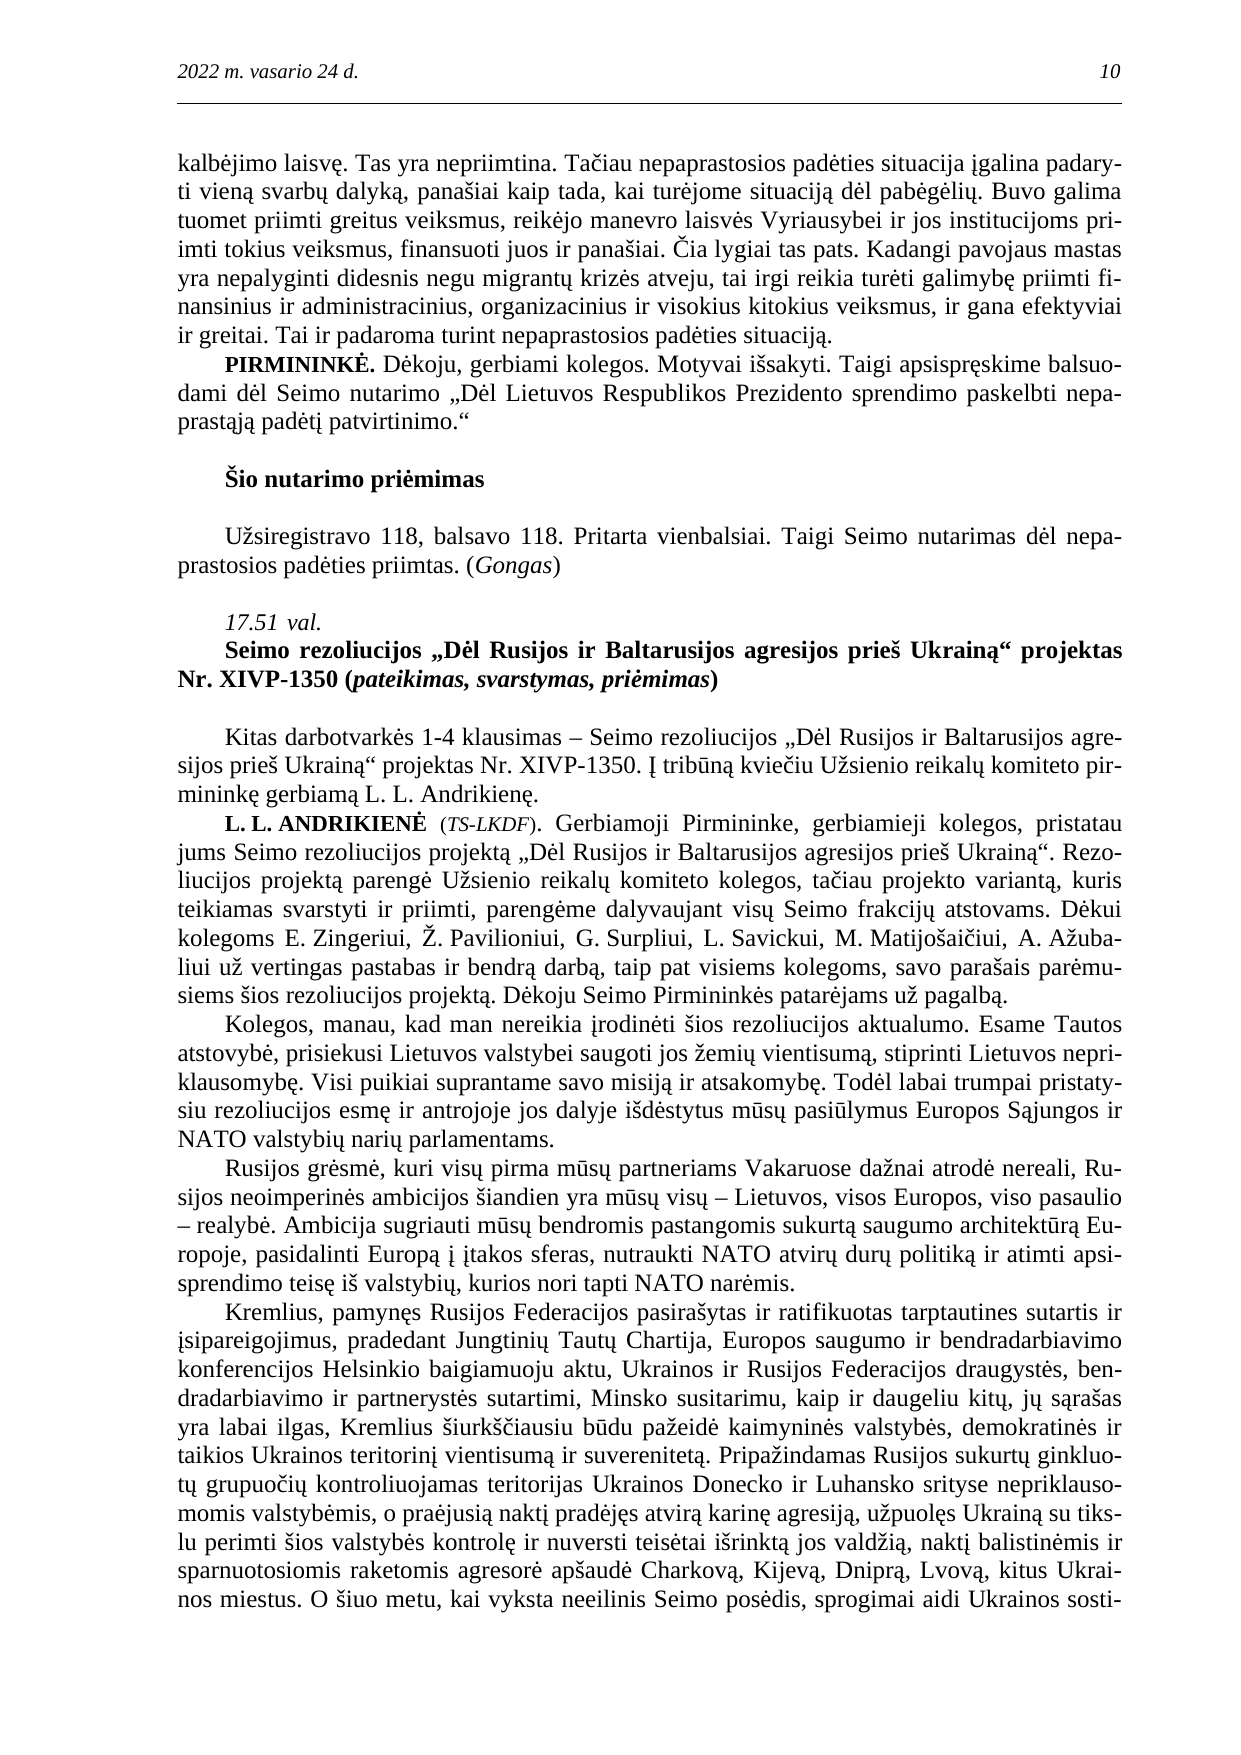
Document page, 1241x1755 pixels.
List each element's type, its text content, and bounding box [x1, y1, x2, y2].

text PIRMININKĖ. Dė­ko­ju, ger­bia­mi ko­le­gos. Mo­ty­vai iš­sa­ky­ti. Tai­gi ap­si­spręs­ki­me bal­suo­da­mi dėl Sei­mo nu­ta­ri­mo „Dėl Lie­tu­vos Res­pub­li­kos Pre­zi­den­to spren­di­mo pa­skelb­ti ne­pa­pras­tą­ją pa­dė­tį pa­tvir­ti­ni­mo.“ [177, 349, 1122, 435]
text Šio nu­ta­ri­mo pri­ėmi­mas [177, 464, 1122, 493]
text Už­si­re­gist­ra­vo 118, bal­sa­vo 118. Pri­tar­ta vien­bal­siai. Tai­gi Sei­mo nu­ta­ri­mas dėl ne­pa­pras­to­sios pa­dė­ties pri­im­tas. (Gon­gas) [177, 521, 1122, 579]
text 17.51 val. [224, 608, 1122, 635]
text Krem­lius, pa­my­nęs Ru­si­jos Fe­de­ra­ci­jos pa­si­ra­šy­tas ir ra­ti­fi­kuo­tas tarp­tau­ti­nes su­tar­tis ir įsi­pa­rei­go­ji­mus, pra­de­dant Jung­ti­nių Tau­tų Char­ti­ja, Eu­ro­pos sau­gu­mo ir ben­dra­dar­bia­vi­mo kon­fe­ren­ci­jos Hel­sin­kio bai­gia­muo­ju ak­tu, Uk­rai­nos ir Ru­si­jos Fe­de­ra­ci­jos drau­gys­tės, ben­dra­dar­bia­vi­mo ir part­ne­rys­tės su­tar­ti­mi, Mins­ko su­si­ta­ri­mu, kaip ir dau­ge­liu ki­tų, jų są­ra­šas yra la­bai il­gas, Krem­lius šiurkš­čiau­siu bū­du pa­žei­dė kai­my­ni­nės vals­ty­bės, de­mo­kra­tinės ir tai­kios Uk­rai­nos te­ri­to­ri­nį vien­ti­su­mą ir su­ve­re­ni­te­tą. Pri­pa­žin­da­mas Ru­si­jos su­kur­tų gin­kluo­tų gru­puo­čių kon­tro­liuo­ja­mas te­ri­to­ri­jas Uk­rai­nos Do­nec­ko ir Lu­hans­ko sri­ty­se ne­pri­klau­so­mo­mis vals­ty­bė­mis, o pra­ėju­sią nak­tį pra­dė­jęs at­vi­rą ka­ri­nę ag­re­si­ją, už­puo­lęs Uk­rai­ną su tiks­lu per­im­ti šios vals­ty­bės kon­tro­lę ir nu­vers­ti tei­sė­tai iš­rink­tą jos val­džią, nak­tį ba­lis­ti­nė­mis ir spar­nuo­to­sio­mis ra­ke­to­mis ag­re­so­rė ap­šau­dė Char­ko­vą, Ki­je­vą, Dnip­rą, Lvo­vą, ki­tus Uk­rai­nos mies­tus. O šiuo me­tu, kai vyks­ta ne­ei­li­nis Sei­mo po­sė­dis, spro­gi­mai ai­di Uk­rai­nos sos­ti­ [177, 1297, 1122, 1613]
text Ki­tas dar­bo­tvarkės 1-4 klau­si­mas – Sei­mo re­zo­liu­ci­jos „Dėl Ru­si­jos ir Bal­ta­ru­si­jos ag­re­si­jos prieš Uk­rai­ną“ pro­jek­tas Nr. XIVP-1350. Į tri­bū­ną kvie­čiu Už­sie­nio rei­ka­lų ko­mi­te­to pir­mi­nin­kę ger­bia­mą L. L. An­dri­kie­nę. [177, 722, 1122, 808]
text Ko­le­gos, ma­nau, kad man ne­rei­kia įro­di­nė­ti šios re­zo­liu­ci­jos ak­tu­a­lu­mo. Esa­me Tau­tos at­sto­vy­bė, pri­sie­ku­si Lie­tu­vos vals­ty­bei sau­go­ti jos že­mių vien­ti­su­mą, stip­rin­ti Lie­tu­vos ne­pri­klau­so­my­bę. Vi­si pui­kiai su­pran­ta­me sa­vo mi­si­ją ir at­sa­ko­my­bę. To­dėl la­bai trum­pai pri­sta­ty­siu re­zo­liu­ci­jos es­mę ir ant­ro­jo­je jos da­ly­je iš­dės­ty­tus mū­sų pa­siū­ly­mus Eu­ro­pos Są­jun­gos ir NATO vals­ty­bių na­rių par­la­men­tams. [177, 1009, 1122, 1153]
text kal­bė­ji­mo lais­vę. Tas yra ne­pri­im­ti­na. Ta­čiau ne­pa­pras­to­sios pa­dė­ties si­tu­a­ci­ja įga­li­na pa­da­ry­ti vie­ną svar­bų da­ly­ką, pa­na­šiai kaip ta­da, kai tu­rė­jo­me si­tu­a­ci­ją dėl pa­bė­gė­lių. Bu­vo ga­li­ma tuo­met pri­im­ti grei­tus veiks­mus, rei­kė­jo ma­nev­ro lais­vės Vy­riau­sy­bei ir jos ins­ti­tu­ci­joms pri­im­ti to­kius veiks­mus, fi­nan­suo­ti juos ir pa­na­šiai. Čia ly­giai tas pats. Ka­dan­gi pa­vo­jaus mas­tas yra ne­pa­ly­gin­ti di­des­nis ne­gu mig­ran­tų kri­zės at­ve­ju, tai ir­gi rei­kia tu­rė­ti ga­li­my­bę pri­im­ti fi­nan­si­nius ir ad­mi­nist­ra­ci­nius, or­ga­ni­za­ci­nius ir vi­so­kius ki­to­kius veiks­mus, ir ga­na efek­ty­viai ir grei­tai. Tai ir pa­da­ro­ma tu­rint ne­pa­pras­to­sios pa­dė­ties si­tu­a­ci­ją. [177, 148, 1122, 349]
text Sei­mo re­zo­liu­ci­jos „Dėl Ru­si­jos ir Bal­ta­ru­si­jos ag­re­si­jos prieš Uk­rai­ną“ pro­jek­tas Nr. XIVP-1350 (pa­tei­ki­mas, svars­ty­mas, pri­ėmi­mas) [177, 635, 1122, 693]
text Ru­si­jos grės­mė, ku­ri vi­sų pir­ma mū­sų part­ne­riams Va­ka­ruo­se daž­nai at­ro­dė ne­re­a­li, Ru­si­jos ne­oim­pe­ri­nės am­bi­ci­jos šian­dien yra mū­sų vi­sų – Lie­tu­vos, vi­sos Eu­ro­pos, vi­so pa­sau­lio – re­a­ly­bė. Am­bi­ci­ja su­griau­ti mū­sų ben­dro­mis pa­stan­go­mis su­kur­tą sau­gu­mo ar­chi­tek­tū­rą Eu­ro­po­je, pa­si­da­lin­ti Eu­ro­pą į įta­kos sfe­ras, nu­trauk­ti NATO at­vi­rų du­rų po­li­ti­ką ir at­im­ti ap­si­spren­di­mo tei­sę iš vals­ty­bių, ku­rios no­ri tap­ti NATO na­rė­mis. [177, 1153, 1122, 1297]
text L. L. ANDRIKIENĖ (TS-LKDF). Ger­bia­mo­ji Pir­mi­nin­ke, ger­bia­mie­ji ko­le­gos, pri­sta­tau jums Sei­mo re­zo­liu­ci­jos pro­jek­tą „Dėl Ru­si­jos ir Bal­ta­ru­si­jos ag­re­si­jos prieš Uk­rai­ną“. Re­zo­liu­ci­jos pro­jek­tą pa­ren­gė Už­sie­nio rei­ka­lų ko­mi­te­to ko­le­gos, ta­čiau pro­jek­to va­rian­tą, ku­ris tei­kia­mas svars­ty­ti ir pri­im­ti, pa­ren­gė­me da­ly­vau­jant vi­sų Sei­mo frak­ci­jų at­sto­vams. Dė­kui ko­le­goms E. Zin­ge­riui, Ž. Pa­vi­lio­niui, G. Sur­pliui, L. Sa­vic­kui, M. Ma­ti­jo­šai­čiui, A. Ažu­ba­liui už ver­tin­gas pa­sta­bas ir ben­drą dar­bą, taip pat vi­siems ko­le­goms, sa­vo pa­ra­šais pa­rė­mu­siems šios re­zo­liu­ci­jos pro­jek­tą. Dė­ko­ju Sei­mo Pir­mi­nin­kės pa­ta­rė­jams už pa­gal­bą. [177, 808, 1122, 1009]
